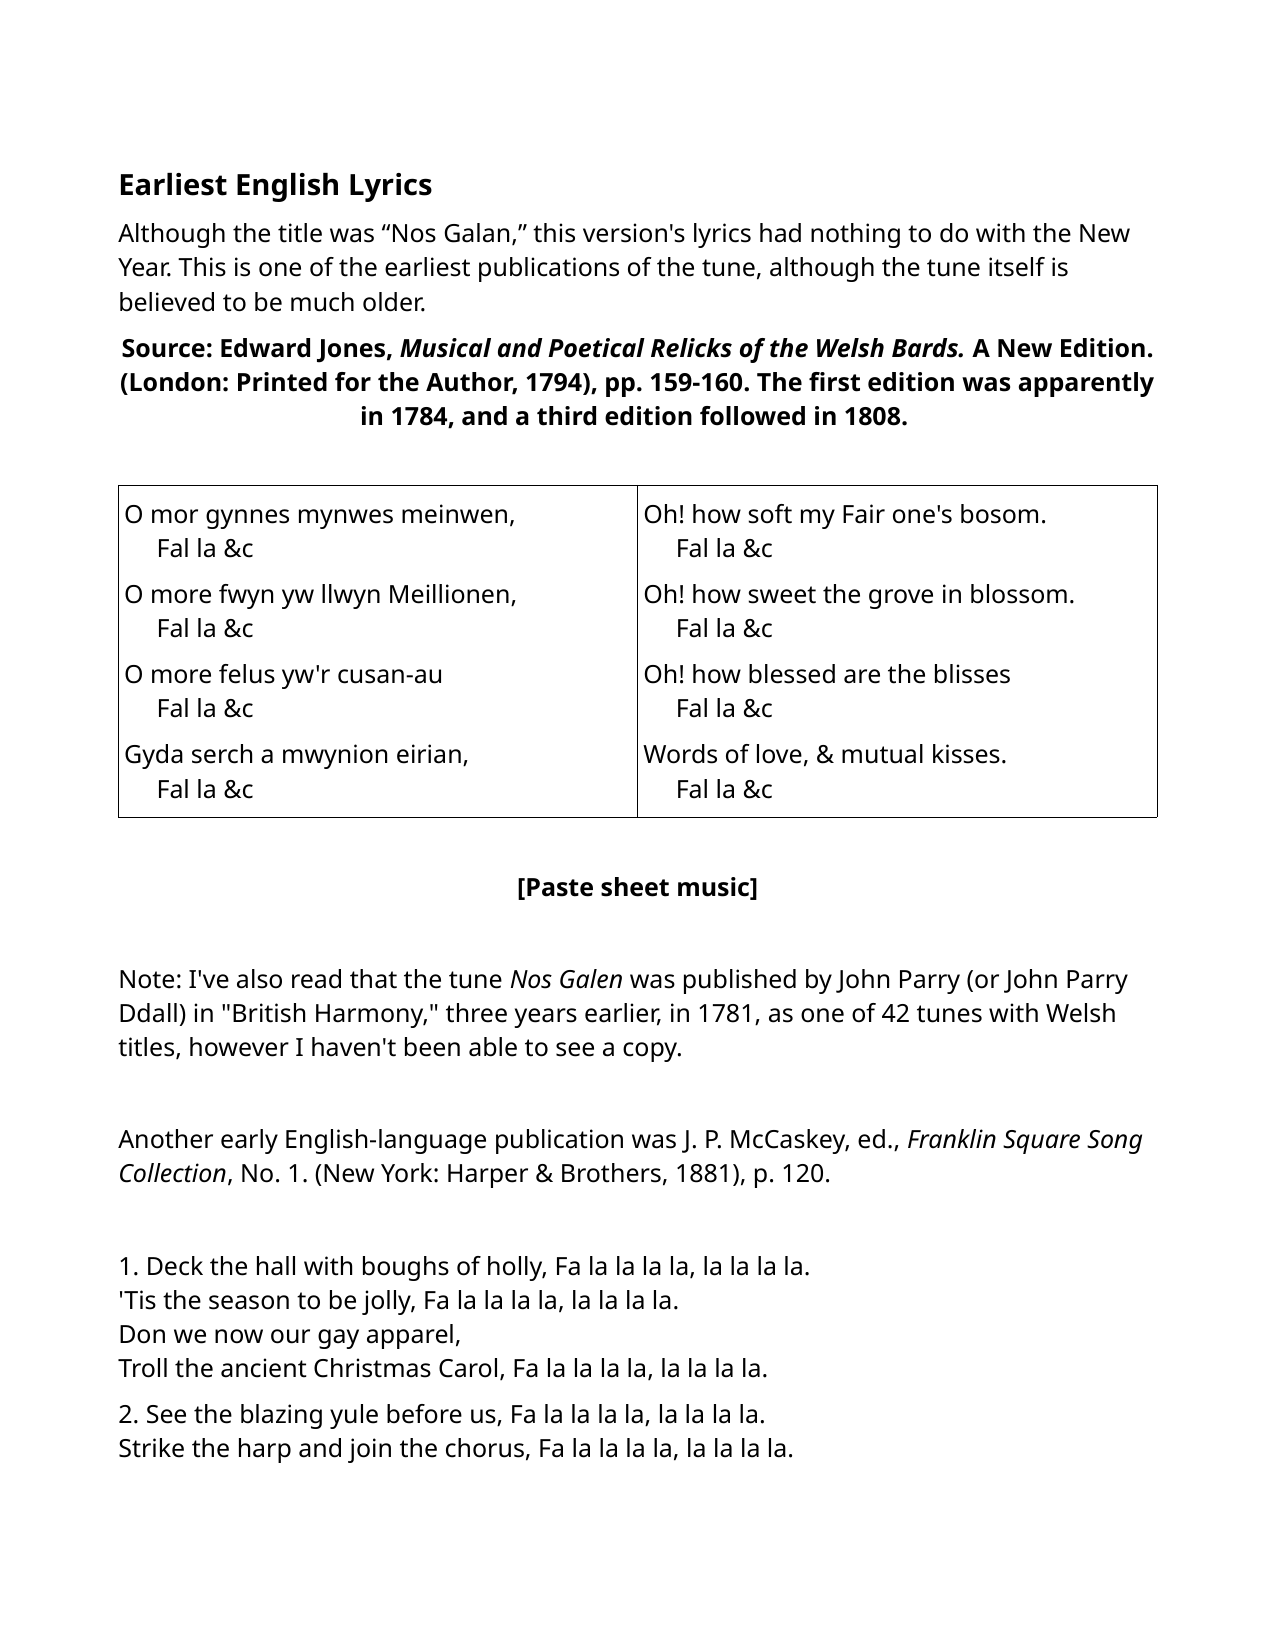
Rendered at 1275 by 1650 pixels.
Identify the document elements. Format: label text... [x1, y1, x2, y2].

table_header Oh! how soft my Fair one's bosom. Fal la &c Oh! how sweet the grove in blossom. Fal la &c Oh! how blessed are the blisses Fal la &c Words of love, & mutual kisses. Fal la &c [638, 486, 1157, 817]
text [Paste sheet music] [118, 869, 1157, 903]
text Note: I've also read that the tune Nos Galen was published by John Parry (or John Parry Ddall) in "British Harmony," three years earlier, in 1781, as one of 42 tunes with Welsh titles, however I haven't been able to see a copy. [118, 962, 1157, 1064]
text Another early English-language publication was J. P. McCaskey, ed., Franklin Square Song Collection, No. 1. (New York: Harper & Brothers, 1881), p. 120. [118, 1122, 1157, 1190]
text Earliest English Lyrics [118, 164, 1157, 204]
table_header O mor gynnes mynwes meinwen, Fal la &c O more fwyn yw llwyn Meillionen, Fal la &c O more felus yw'r cusan-au Fal la &c Gyda serch a mwynion eirian, Fal la &c [119, 486, 637, 817]
text Although the title was “Nos Galan,” this version's lyrics had nothing to do with the New Year. This is one of the earliest publications of the tune, although the tune itself is believed to be much older. [118, 216, 1157, 318]
text Source: Edward Jones, Musical and Poetical Relicks of the Welsh Bards. A New Edition. (London: Printed for the Author, 1794), pp. 159-160. The first edition was apparently in 1784, and a third edition followed in 1808. [118, 330, 1157, 432]
text 1. Deck the hall with boughs of holly, Fa la la la la, la la la la. 'Tis the season to be jolly, Fa la la la la, la la la la. Don we now our gay apparel, Troll the ancient Christmas Carol, Fa la la la la, la la la la. [118, 1248, 1157, 1385]
text 2. See the blazing yule before us, Fa la la la la, la la la la. Strike the harp and join the chorus, Fa la la la la, la la la la. [118, 1397, 1157, 1465]
